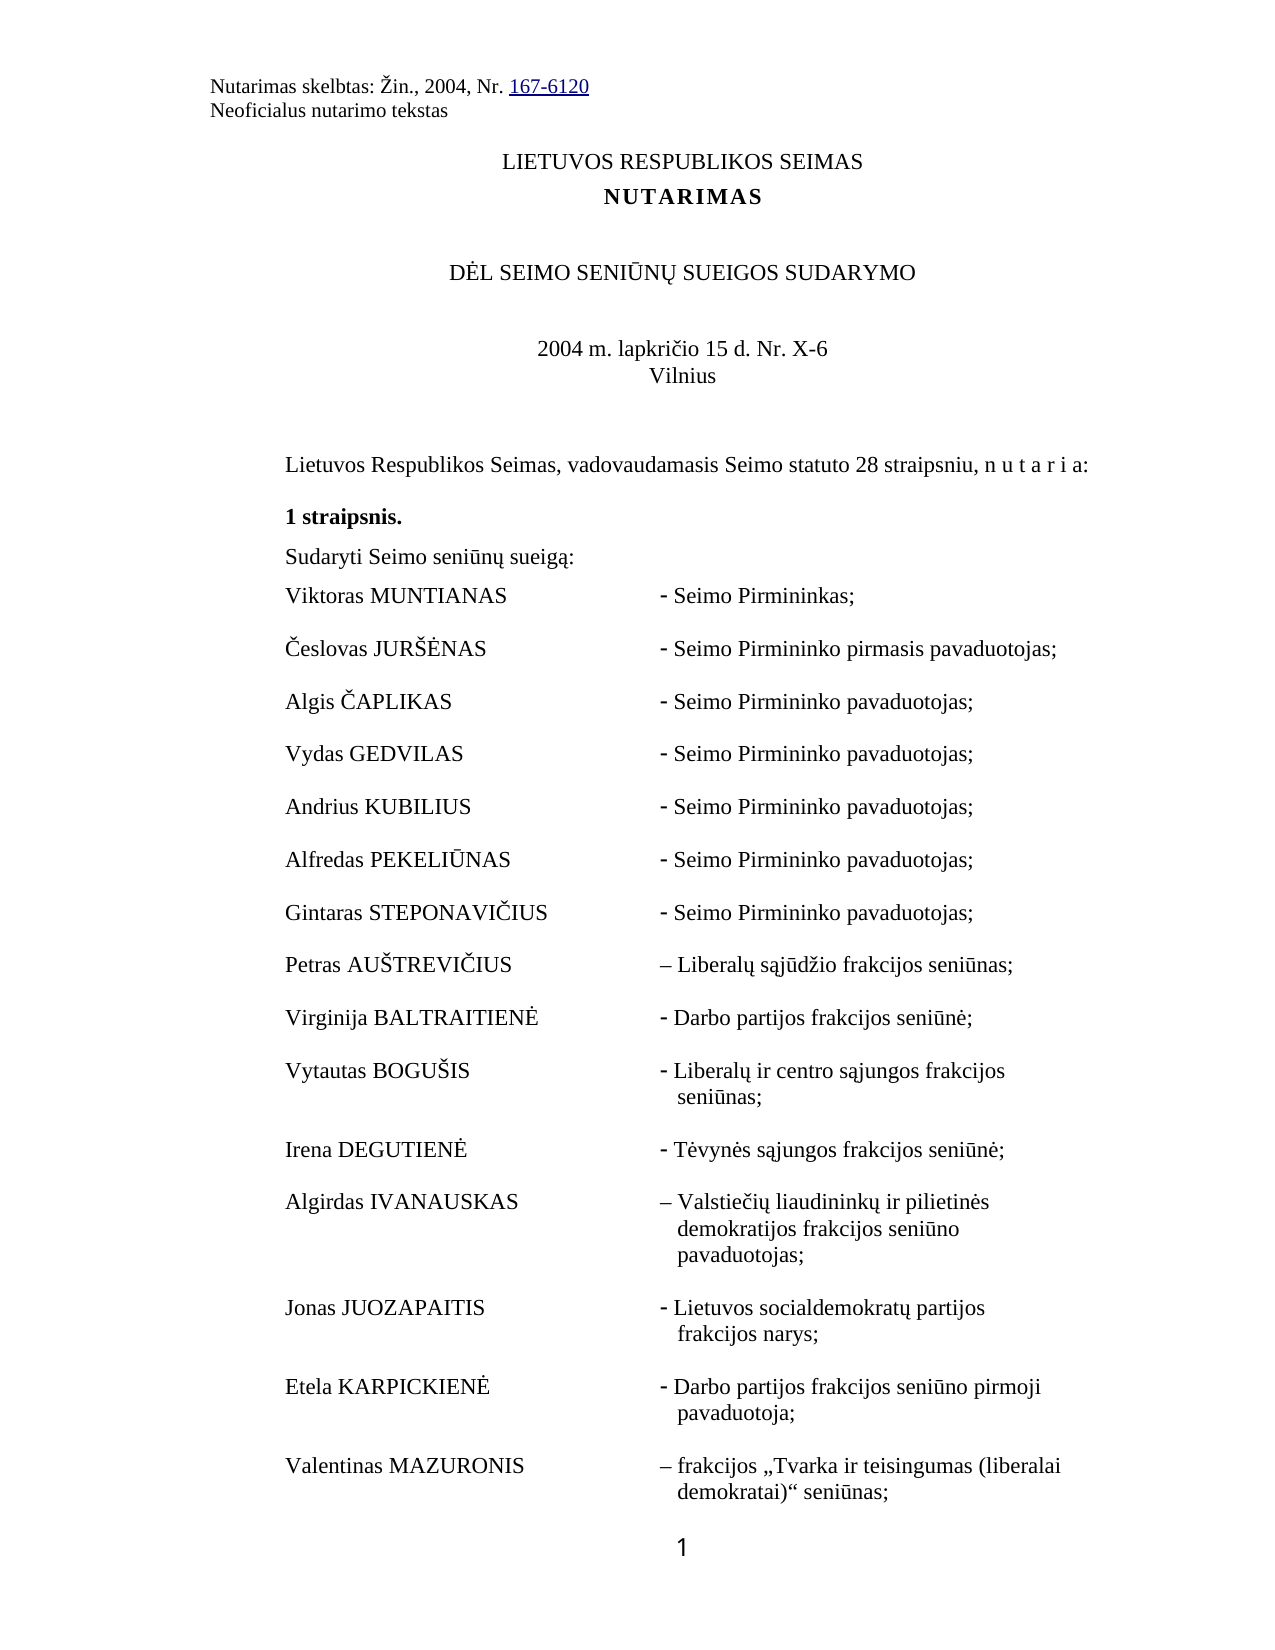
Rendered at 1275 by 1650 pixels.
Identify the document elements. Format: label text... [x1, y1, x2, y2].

text seniūnas; [210, 1083, 1155, 1109]
text Lietuvos Respublikos Seimas, vadovaudamasis Seimo statuto 28 straipsniu, n u t a r i a: [210, 451, 1155, 477]
text Vytautas BOGUŠIS - Liberalų ir centro sąjungos frakcijos [210, 1057, 1155, 1083]
text Andrius KUBILIUS  Seimo Pirmininko pavaduotojas; [210, 793, 1155, 819]
text NUTARIMAS [210, 183, 1155, 209]
text Alfredas PEKELIŪNAS - Seimo Pirmininko pavaduotojas; [210, 846, 1155, 872]
text Algis ČAPLIKAS  Seimo Pirmininko pavaduotojas; [210, 688, 1155, 714]
text Neoficialus nutarimo tekstas [210, 98, 1155, 122]
text LIETUVOS RESPUBLIKOS SEIMAS [210, 148, 1155, 174]
text Valentinas MAZURONIS – frakcijos „Tvarka ir teisingumas (liberalai [285, 1452, 1155, 1478]
text pavaduotojas; [210, 1241, 1155, 1267]
text DĖL SEIMO SENIŪNŲ SUEIGOS SUDARYMO [210, 259, 1155, 285]
text Virginija BALTRAITIENĖ - Darbo partijos frakcijos seniūnė; [285, 1004, 1155, 1030]
text Vydas GEDVILAS - Seimo Pirmininko pavaduotojas; [210, 740, 1155, 767]
text pavaduotoja; [285, 1399, 1155, 1426]
text Algirdas IVANAUSKAS – Valstiečių liaudininkų ir pilietinės [210, 1188, 1155, 1215]
text Gintaras STEPONAVIČIUS - Seimo Pirmininko pavaduotojas; [210, 898, 1155, 925]
text Petras AUŠTREVIČIUS – Liberalų sąjūdžio frakcijos seniūnas; [210, 951, 1155, 978]
text demokratijos frakcijos seniūno [210, 1215, 1155, 1241]
text 2004 m. lapkričio 15 d. Nr. X-6 Vilnius [210, 335, 1155, 388]
text frakcijos narys; [285, 1320, 1155, 1347]
text 1 straipsnis. [210, 503, 1146, 530]
text demokratai)“ seniūnas; [285, 1478, 1155, 1505]
text Nutarimas skelbtas: Žin., 2004, Nr. 167-6120 [210, 73, 1155, 98]
text Irena DEGUTIENĖ - Tėvynės sąjungos frakcijos seniūnė; [210, 1136, 1155, 1162]
text Česlovas JURŠĖNAS - Seimo Pirmininko pirmasis pavaduotojas; [210, 635, 1155, 661]
text Etela KARPICKIENĖ - Darbo partijos frakcijos seniūno pirmoji [285, 1373, 1155, 1399]
text Viktoras MUNTIANAS - Seimo Pirmininkas; [210, 582, 1155, 609]
text Jonas JUOZAPAITIS - Lietuvos socialdemokratų partijos [285, 1294, 1155, 1320]
text Sudaryti Seimo seniūnų sueigą: [210, 543, 1153, 569]
